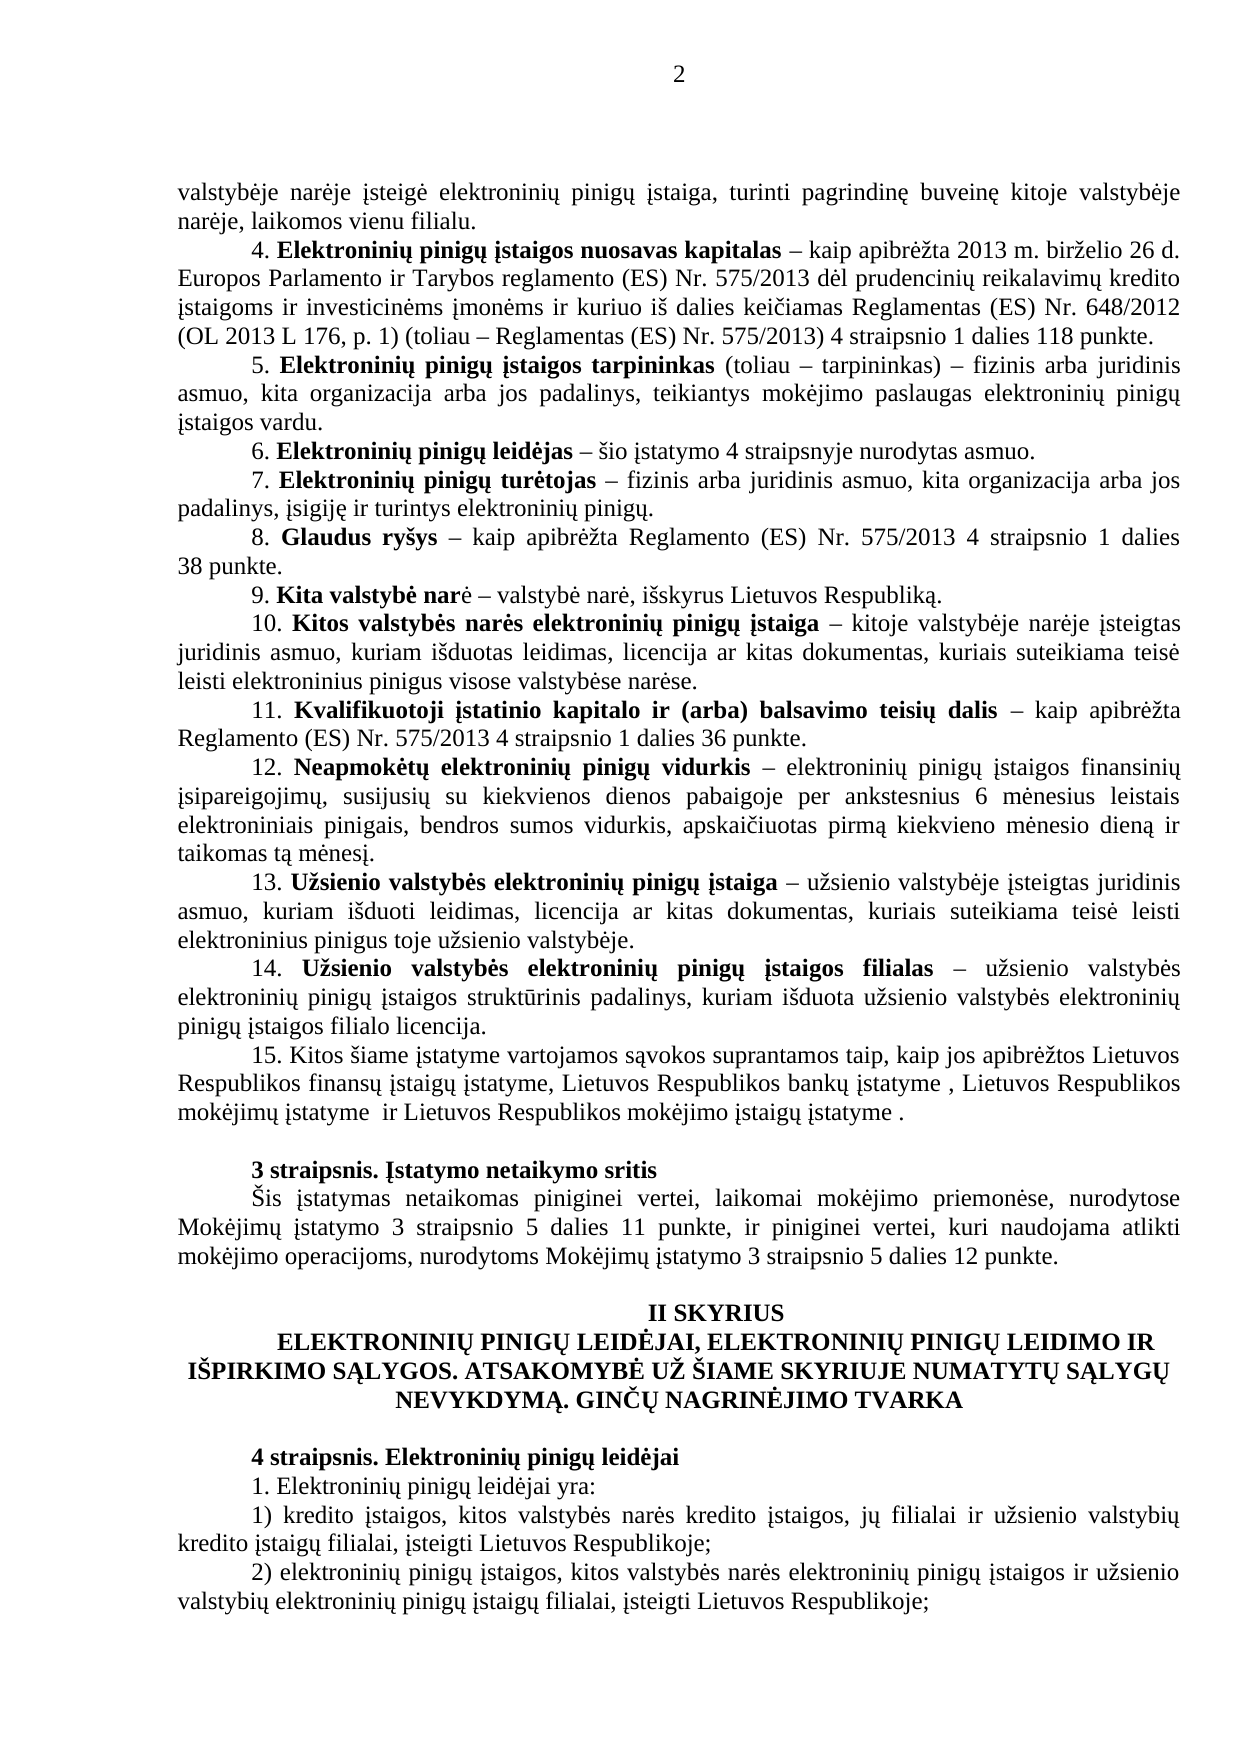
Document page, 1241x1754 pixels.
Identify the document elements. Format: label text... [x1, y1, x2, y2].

text 15. Kitos šiame įstatyme vartojamos sąvokos suprantamos taip, kaip jos apibrėžtos Lietuvos Respublikos finansų įstaigų įstatyme, Lietuvos Respublikos bankų įstatyme , Lietuvos Respublikos mokėjimų įstatyme ir Lietuvos Respublikos mokėjimo įstaigų įstatyme . [177, 1040, 1181, 1126]
text 3 straipsnis. Įstatymo netaikymo sritis [177, 1155, 1181, 1183]
text 8. Glaudus ryšys – kaip apibrėžta Reglamento (ES) Nr. 575/2013 4 straipsnio 1 dalies 38 punkte. [177, 522, 1181, 580]
text 5. Elektroninių pinigų įstaigos tarpininkas (toliau – tarpininkas) – fizinis arba juridinis asmuo, kita organizacija arba jos padalinys, teikiantys mokėjimo paslaugas elektroninių pinigų įstaigos vardu. [177, 350, 1181, 436]
text 7. Elektroninių pinigų turėtojas – fizinis arba juridinis asmuo, kita organizacija arba jos padalinys, įsigiję ir turintys elektroninių pinigų. [177, 465, 1181, 522]
text 11. Kvalifikuotoji įstatinio kapitalo ir (arba) balsavimo teisių dalis – kaip apibrėžta Reglamento (ES) Nr. 575/2013 4 straipsnio 1 dalies 36 punkte. [177, 695, 1181, 752]
text II SKYRIUS [177, 1298, 1181, 1327]
text 10. Kitos valstybės narės elektroninių pinigų įstaiga – kitoje valstybėje narėje įsteigtas juridinis asmuo, kuriam išduotas leidimas, licencija ar kitas dokumentas, kuriais suteikiama teisė leisti elektroninius pinigus visose valstybėse narėse. [177, 608, 1181, 695]
text 6. Elektroninių pinigų leidėjas – šio įstatymo 4 straipsnyje nurodytas asmuo. [177, 436, 1181, 465]
text valstybėje narėje įsteigė elektroninių pinigų įstaiga, turinti pagrindinę buveinę kitoje valstybėje narėje, laikomos vienu filialu. [177, 177, 1181, 235]
text 1) kredito įstaigos, kitos valstybės narės kredito įstaigos, jų filialai ir užsienio valstybių kredito įstaigų filialai, įsteigti Lietuvos Respublikoje; [177, 1500, 1181, 1557]
text 13. Užsienio valstybės elektroninių pinigų įstaiga – užsienio valstybėje įsteigtas juridinis asmuo, kuriam išduoti leidimas, licencija ar kitas dokumentas, kuriais suteikiama teisė leisti elektroninius pinigus toje užsienio valstybėje. [177, 867, 1181, 953]
text ELEKTRONINIŲ PINIGŲ LEIDĖJAI, ELEKTRONINIŲ PINIGŲ LEIDIMO IR IŠPIRKIMO SĄLYGOS. ATSAKOMYBĖ UŽ ŠIAME SKYRIUJE NUMATYTŲ SĄLYGŲ NEVYKDYMĄ. GINČŲ NAGRINĖJIMO TVARKA [177, 1327, 1181, 1413]
text 2) elektroninių pinigų įstaigos, kitos valstybės narės elektroninių pinigų įstaigos ir užsienio valstybių elektroninių pinigų įstaigų filialai, įsteigti Lietuvos Respublikoje; [177, 1557, 1181, 1615]
text 4. Elektroninių pinigų įstaigos nuosavas kapitalas – kaip apibrėžta 2013 m. birželio 26 d. Europos Parlamento ir Tarybos reglamento (ES) Nr. 575/2013 dėl prudencinių reikalavimų kredito įstaigoms ir investicinėms įmonėms ir kuriuo iš dalies keičiamas Reglamentas (ES) Nr. 648/2012 (OL 2013 L 176, p. 1) (toliau – Reglamentas (ES) Nr. 575/2013) 4 straipsnio 1 dalies 118 punkte. [177, 235, 1181, 350]
text 9. Kita valstybė narė – valstybė narė, išskyrus Lietuvos Respubliką. [177, 580, 1181, 608]
text 1. Elektroninių pinigų leidėjai yra: [177, 1471, 1181, 1500]
text 12. Neapmokėtų elektroninių pinigų vidurkis – elektroninių pinigų įstaigos finansinių įsipareigojimų, susijusių su kiekvienos dienos pabaigoje per ankstesnius 6 mėnesius leistais elektroniniais pinigais, bendros sumos vidurkis, apskaičiuotas pirmą kiekvieno mėnesio dieną ir taikomas tą mėnesį. [177, 752, 1181, 867]
text 14. Užsienio valstybės elektroninių pinigų įstaigos filialas – užsienio valstybės elektroninių pinigų įstaigos struktūrinis padalinys, kuriam išduota užsienio valstybės elektroninių pinigų įstaigos filialo licencija. [177, 953, 1181, 1040]
text 4 straipsnis. Elektroninių pinigų leidėjai [177, 1442, 1181, 1471]
text Šis įstatymas netaikomas piniginei vertei, laikomai mokėjimo priemonėse, nurodytose Mokėjimų įstatymo 3 straipsnio 5 dalies 11 punkte, ir piniginei vertei, kuri naudojama atlikti mokėjimo operacijoms, nurodytoms Mokėjimų įstatymo 3 straipsnio 5 dalies 12 punkte. [177, 1183, 1181, 1270]
